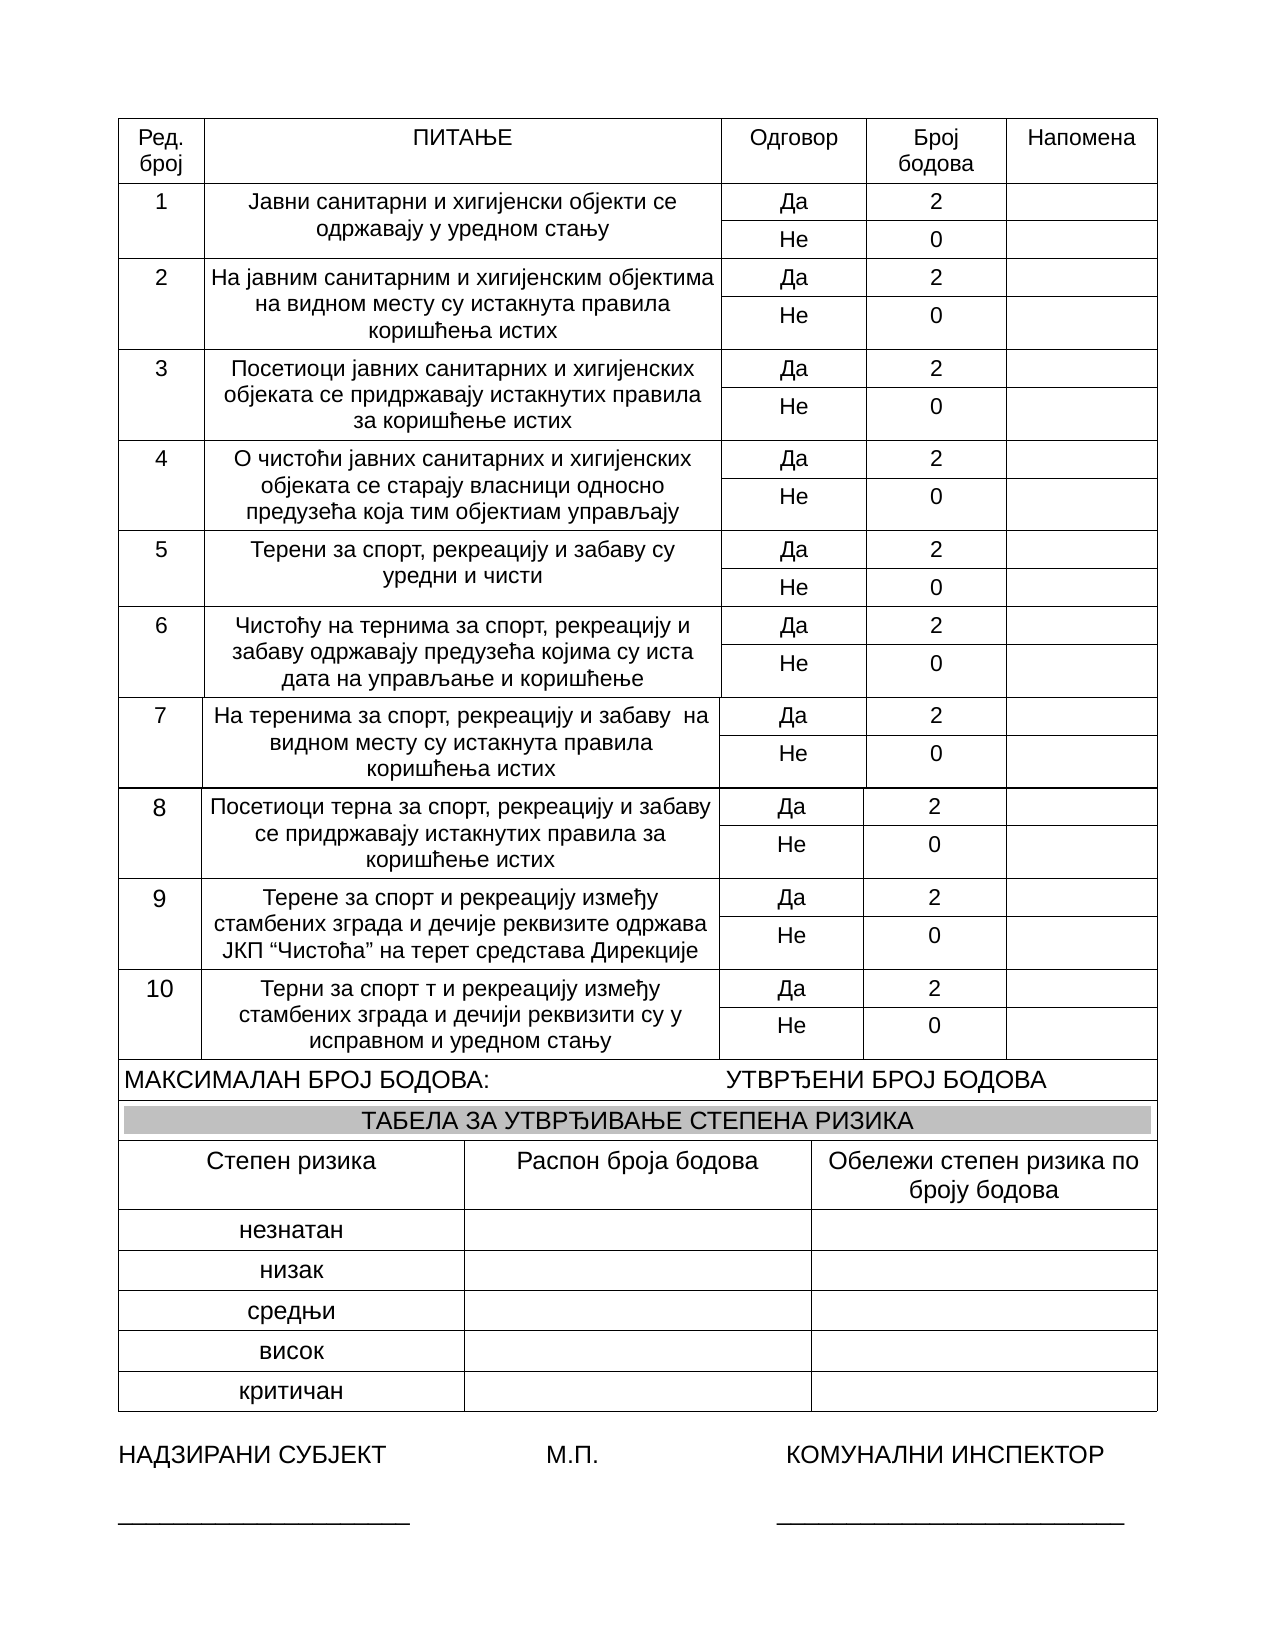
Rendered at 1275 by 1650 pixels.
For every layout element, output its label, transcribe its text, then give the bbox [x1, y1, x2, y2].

table_cell [1007, 259, 1157, 296]
table_cell 6 [119, 607, 204, 697]
table_header 2 [864, 789, 1006, 825]
table_header Обележи степен ризика по броју бодова [812, 1141, 1157, 1209]
table_cell [1007, 297, 1157, 349]
table_cell 2 [867, 259, 1006, 296]
text _____________________ _________________________ [118, 1497, 1157, 1526]
table_cell Не [722, 297, 866, 349]
table_cell [1007, 184, 1157, 220]
table_cell [812, 1210, 1157, 1249]
table_header Ред. број [119, 119, 204, 182]
table_cell 0 [867, 297, 1006, 349]
table_cell 5 [119, 531, 204, 606]
table_header 8 [119, 789, 201, 878]
table_header [1007, 698, 1157, 734]
table_cell незнатан [119, 1210, 464, 1249]
table_header 7 [119, 698, 202, 787]
table_cell [1007, 479, 1157, 530]
table_cell 0 [867, 569, 1006, 606]
table_cell 3 [119, 350, 204, 439]
table_header ПИТАЊЕ [205, 119, 721, 182]
table_cell [1007, 826, 1157, 878]
table_header Распон броја бодова [465, 1141, 811, 1209]
table_header МАКСИМАЛАН БРОЈ БОДОВА: УТВРЂЕНИ БРОЈ БОДОВА [119, 1060, 1157, 1100]
table_cell Терене за спорт и рекреацију између стамбених зграда и дечије реквизите одржава ЈКП “Чистоћа” на терет средстава Дирекције [202, 879, 719, 969]
table_header Број бодова [867, 119, 1006, 182]
table_cell 0 [864, 826, 1006, 878]
table_cell [1007, 221, 1157, 258]
table_cell 2 [867, 607, 1006, 644]
table_cell 0 [867, 388, 1006, 439]
table_cell Не [722, 479, 866, 530]
table_cell [1007, 879, 1157, 916]
table_cell [465, 1331, 811, 1371]
table_header Напомена [1007, 119, 1157, 182]
table_cell Не [720, 826, 863, 878]
table_cell низак [119, 1251, 464, 1290]
table_header Да [720, 789, 863, 825]
table_cell 2 [867, 531, 1006, 568]
table_cell [1007, 1008, 1157, 1059]
table_cell Јавни санитарни и хигијенски објекти се одржавају у уредном стању [205, 184, 721, 258]
table_cell [1007, 607, 1157, 644]
table_cell [1007, 569, 1157, 606]
table_cell 0 [867, 645, 1006, 697]
table_cell висок [119, 1331, 464, 1371]
table_cell О чистоћи јавних санитарних и хигијенских објеката се старају власници односно предузећа која тим објектиам управљају [205, 441, 721, 530]
table_cell [812, 1372, 1157, 1411]
table_cell Не [722, 221, 866, 258]
table_cell Не [722, 569, 866, 606]
table_cell Да [722, 441, 866, 477]
table_cell 0 [867, 736, 1006, 787]
table_cell Не [720, 736, 866, 787]
table_cell Терни за спорт т и рекреацију између стамбених зграда и дечији реквизити су у исправном и уредном стању [202, 970, 719, 1059]
table_cell 0 [864, 917, 1006, 969]
table_cell [1007, 441, 1157, 477]
table_cell [812, 1331, 1157, 1371]
table_cell 1 [119, 184, 204, 258]
table_cell Не [720, 917, 863, 969]
table_cell 10 [119, 970, 201, 1059]
table_cell [1007, 736, 1157, 787]
table_cell Не [720, 1008, 863, 1059]
table_cell 2 [867, 184, 1006, 220]
table_cell 4 [119, 441, 204, 530]
table_cell 2 [864, 879, 1006, 916]
table_cell [812, 1291, 1157, 1330]
table_cell Да [722, 531, 866, 568]
table_cell критичан [119, 1372, 464, 1411]
table_cell Да [720, 970, 863, 1007]
table_cell [465, 1291, 811, 1330]
table_cell Посетиоци јавних санитарних и хигијенских објеката се придржавају истакнутих правила за коришћење истих [205, 350, 721, 439]
table_header Посетиоци терна за спорт, рекреацију и забаву се придржавају истакнутих правила за коришћење истих [202, 789, 719, 878]
table_cell 2 [864, 970, 1006, 1007]
table_cell [465, 1372, 811, 1411]
table_cell [1007, 350, 1157, 387]
table_cell [1007, 970, 1157, 1007]
table_cell Да [722, 607, 866, 644]
table_header [1007, 789, 1157, 825]
table_header На теренима за спорт, рекреацију и забаву на видном месту су истакнута правила коришћења истих [203, 698, 719, 787]
table_cell средњи [119, 1291, 464, 1330]
table_cell 0 [867, 479, 1006, 530]
table_cell [465, 1251, 811, 1290]
table_cell [1007, 531, 1157, 568]
table_cell Да [722, 350, 866, 387]
table_cell 0 [867, 221, 1006, 258]
table_header 2 [867, 698, 1006, 734]
table_cell 2 [119, 259, 204, 349]
table_cell [465, 1210, 811, 1249]
table_cell 2 [867, 441, 1006, 477]
table_cell Чистоћу на тернима за спорт, рекреацију и забаву одржавају предузећа којима су иста дата на управљање и коришћење [205, 607, 721, 697]
table_cell Не [722, 645, 866, 697]
table_cell Да [722, 184, 866, 220]
table_header ТАБЕЛА ЗА УТВРЂИВАЊЕ СТЕПЕНА РИЗИКА [119, 1101, 1157, 1140]
table_cell [1007, 645, 1157, 697]
table_header Степен ризика [119, 1141, 464, 1209]
table_cell Да [720, 879, 863, 916]
table_cell [1007, 388, 1157, 439]
table_cell Терени за спорт, рекреацију и забаву су уредни и чисти [205, 531, 721, 606]
table_cell [1007, 917, 1157, 969]
table_cell [812, 1251, 1157, 1290]
table_cell Не [722, 388, 866, 439]
text НАДЗИРАНИ СУБЈЕКТ М.П. КОМУНАЛНИ ИНСПЕКТОР [118, 1440, 1157, 1468]
table_cell 2 [867, 350, 1006, 387]
table_cell На јавним санитарним и хигијенским објектима на видном месту су истакнута правила коришћења истих [205, 259, 721, 349]
table_header Одговор [722, 119, 866, 182]
table_cell 0 [864, 1008, 1006, 1059]
table_cell 9 [119, 879, 201, 969]
table_header Да [720, 698, 866, 734]
table_cell Да [722, 259, 866, 296]
